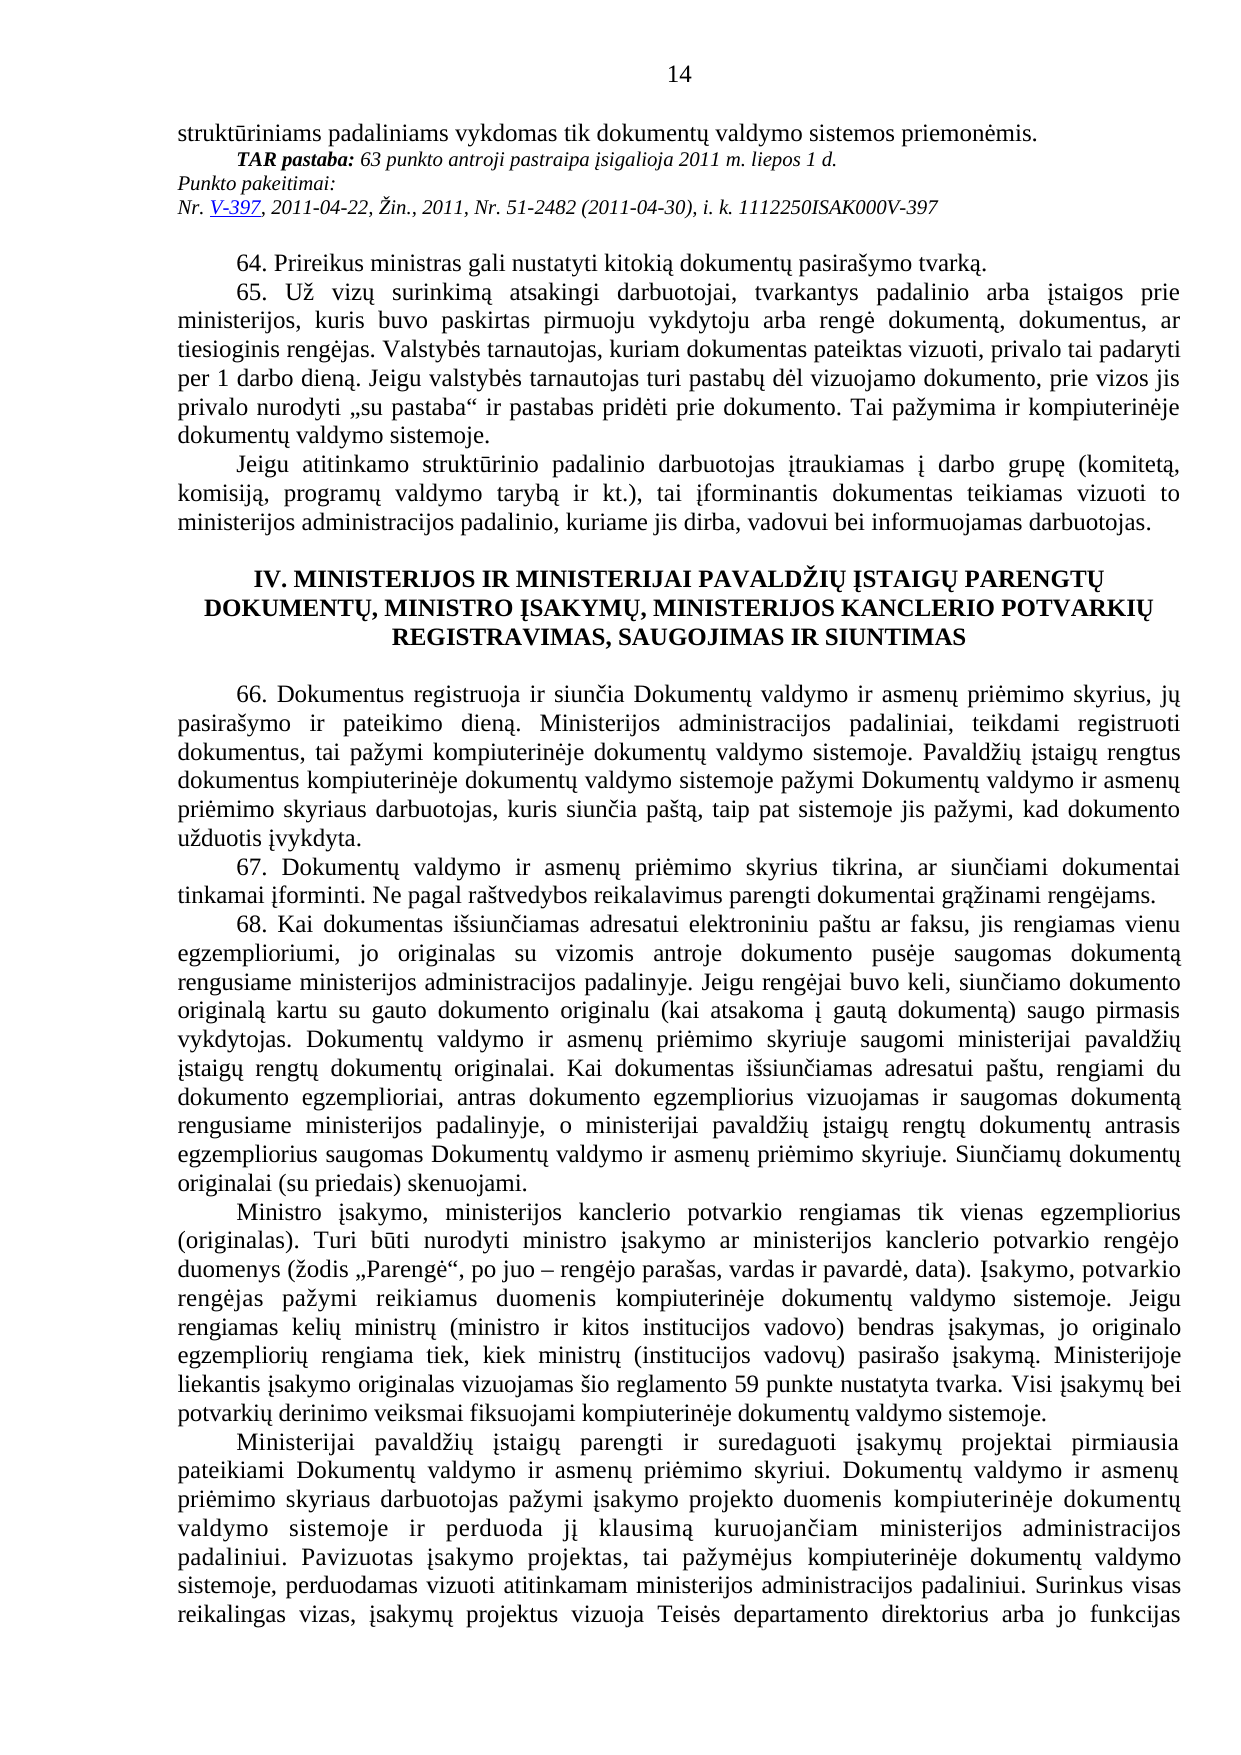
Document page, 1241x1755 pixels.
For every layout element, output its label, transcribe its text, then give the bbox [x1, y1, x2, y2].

text Ministerijai pavaldžių įstaigų parengti ir suredaguoti įsakymų projektai pirmiausia pateikiami Dokumentų valdymo ir asmenų priėmimo skyriui. Dokumentų valdymo ir asmenų priėmimo skyriaus darbuotojas pažymi įsakymo projekto duomenis kompiuterinėje dokumentų valdymo sistemoje ir perduoda jį klausimą kuruojančiam ministerijos administracijos padaliniui. Pavizuotas įsakymo projektas, tai pažymėjus kompiuterinėje dokumentų valdymo sistemoje, perduodamas vizuoti atitinkamam ministerijos administracijos padaliniui. Surinkus visas reikalingas vizas, įsakymų projektus vizuoja Teisės departamento direktorius arba jo funkcijas [177, 1427, 1181, 1628]
text Ministro įsakymo, ministerijos kanclerio potvarkio rengiamas tik vienas egzempliorius (originalas). Turi būti nurodyti ministro įsakymo ar ministerijos kanclerio potvarkio rengėjo duomenys (žodis „Parengė“, po juo – rengėjo parašas, vardas ir pavardė, data). Įsakymo, potvarkio rengėjas pažymi reikiamus duomenis kompiuterinėje dokumentų valdymo sistemoje. Jeigu rengiamas kelių ministrų (ministro ir kitos institucijos vadovo) bendras įsakymas, jo originalo egzempliorių rengiama tiek, kiek ministrų (institucijos vadovų) pasirašo įsakymą. Ministerijoje liekantis įsakymo originalas vizuojamas šio reglamento 59 punkte nustatyta tvarka. Visi įsakymų bei potvarkių derinimo veiksmai fiksuojami kompiuterinėje dokumentų valdymo sistemoje. [177, 1197, 1181, 1427]
text TAR pastaba: 63 punkto antroji pastraipa įsigalioja 2011 m. liepos 1 d. [177, 147, 1181, 171]
text 65. Už vizų surinkimą atsakingi darbuotojai, tvarkantys padalinio arba įstaigos prie ministerijos, kuris buvo paskirtas pirmuoju vykdytoju arba rengė dokumentą, dokumentus, ar tiesioginis rengėjas. Valstybės tarnautojas, kuriam dokumentas pateiktas vizuoti, privalo tai padaryti per 1 darbo dieną. Jeigu valstybės tarnautojas turi pastabų dėl vizuojamo dokumento, prie vizos jis privalo nurodyti „su pastaba“ ir pastabas pridėti prie dokumento. Tai pažymima ir kompiuterinėje dokumentų valdymo sistemoje. [177, 277, 1181, 449]
text Jeigu atitinkamo struktūrinio padalinio darbuotojas įtraukiamas į darbo grupę (komitetą, komisiją, programų valdymo tarybą ir kt.), tai įforminantis dokumentas teikiamas vizuoti to ministerijos administracijos padalinio, kuriame jis dirba, vadovui bei informuojamas darbuotojas. [177, 449, 1181, 535]
text 68. Kai dokumentas išsiunčiamas adresatui elektroniniu paštu ar faksu, jis rengiamas vienu egzemplioriumi, jo originalas su vizomis antroje dokumento pusėje saugomas dokumentą rengusiame ministerijos administracijos padalinyje. Jeigu rengėjai buvo keli, siunčiamo dokumento originalą kartu su gauto dokumento originalu (kai atsakoma į gautą dokumentą) saugo pirmasis vykdytojas. Dokumentų valdymo ir asmenų priėmimo skyriuje saugomi ministerijai pavaldžių įstaigų rengtų dokumentų originalai. Kai dokumentas išsiunčiamas adresatui paštu, rengiami du dokumento egzemplioriai, antras dokumento egzempliorius vizuojamas ir saugomas dokumentą rengusiame ministerijos padalinyje, o ministerijai pavaldžių įstaigų rengtų dokumentų antrasis egzempliorius saugomas Dokumentų valdymo ir asmenų priėmimo skyriuje. Siunčiamų dokumentų originalai (su priedais) skenuojami. [177, 909, 1181, 1197]
text Punkto pakeitimai: [177, 171, 1181, 195]
text 64. Prireikus ministras gali nustatyti kitokią dokumentų pasirašymo tvarką. [177, 248, 1181, 277]
text struktūriniams padaliniams vykdomas tik dokumentų valdymo sistemos priemonėmis. [177, 118, 1181, 147]
text 67. Dokumentų valdymo ir asmenų priėmimo skyrius tikrina, ar siunčiami dokumentai tinkamai įforminti. Ne pagal raštvedybos reikalavimus parengti dokumentai grąžinami rengėjams. [177, 852, 1181, 909]
text 66. Dokumentus registruoja ir siunčia Dokumentų valdymo ir asmenų priėmimo skyrius, jų pasirašymo ir pateikimo dieną. Ministerijos administracijos padaliniai, teikdami registruoti dokumentus, tai pažymi kompiuterinėje dokumentų valdymo sistemoje. Pavaldžių įstaigų rengtus dokumentus kompiuterinėje dokumentų valdymo sistemoje pažymi Dokumentų valdymo ir asmenų priėmimo skyriaus darbuotojas, kuris siunčia paštą, taip pat sistemoje jis pažymi, kad dokumento užduotis įvykdyta. [177, 679, 1181, 852]
text Nr. V-397, 2011-04-22, Žin., 2011, Nr. 51-2482 (2011-04-30), i. k. 1112250ISAK000V-397 [177, 195, 1181, 219]
text IV. MINISTERIJOS IR MINISTERIJAI PAVALDŽIŲ ĮSTAIGŲ PARENGTŲ DOKUMENTŲ, MINISTRO ĮSAKYMŲ, MINISTERIJOS KANCLERIO POTVARKIŲ REGISTRAVIMAS, SAUGOJIMAS IR SIUNTIMAS [177, 564, 1181, 650]
